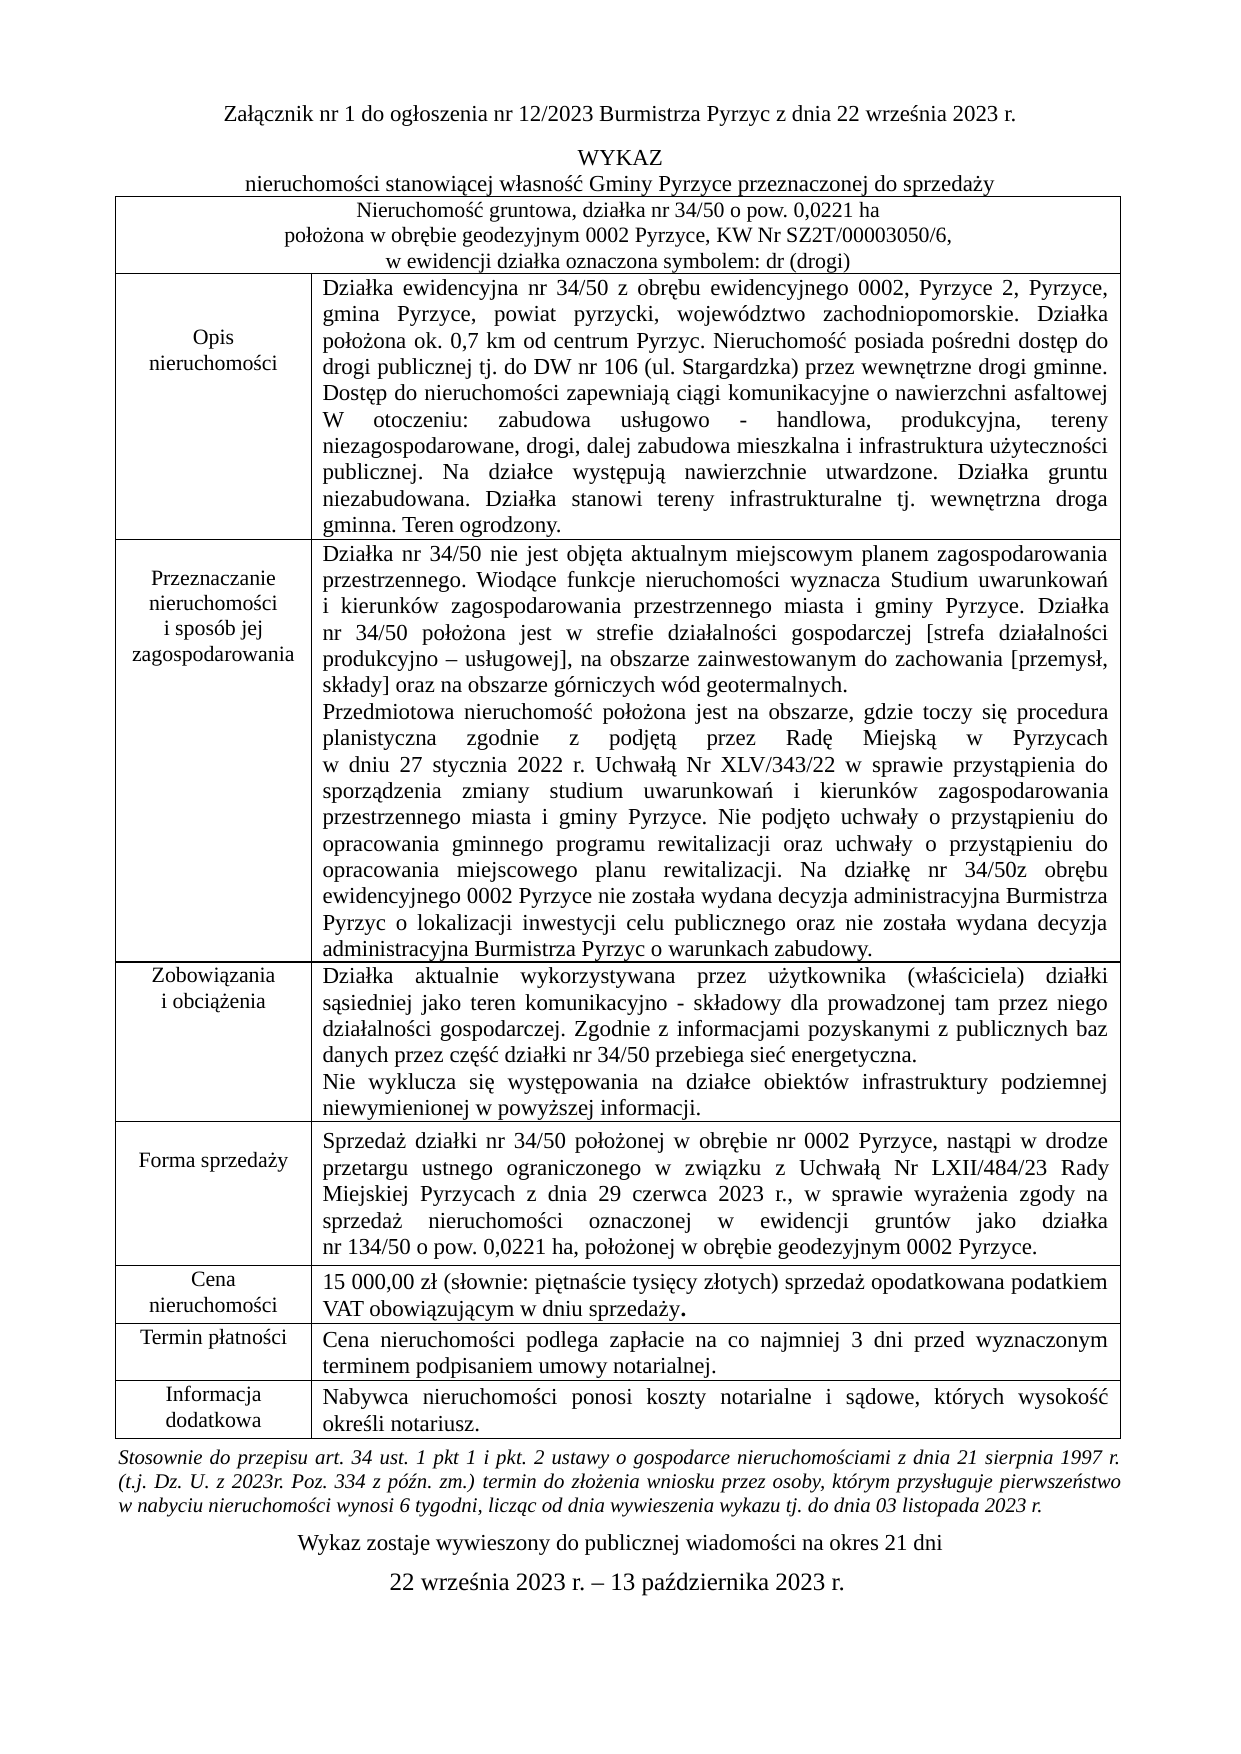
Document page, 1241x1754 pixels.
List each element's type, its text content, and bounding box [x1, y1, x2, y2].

table_header Nieruchomość gruntowa, działka nr 34/50 o pow. 0,0221 ha położona w obrębie geodezyjnym 0002 Pyrzyce, KW Nr SZ2T/00003050/6, w ewidencji działka oznaczona symbolem: dr (drogi) [116, 197, 1120, 273]
text nieruchomości stanowiącej własność Gminy Pyrzyce przeznaczonej do sprzedaży [118, 170, 1122, 196]
text WYKAZ [118, 143, 1122, 170]
table_cell Działka aktualnie wykorzystywana przez użytkownika (właściciela) działki sąsiedniej jako teren komunikacyjno - składowy dla prowadzonej tam przez niego działalności gospodarczej. Zgodnie z informacjami pozyskanymi z publicznych baz danych przez część działki nr 34/50 przebiega sieć energetyczna. Nie wyklucza się występowania na działce obiektów infrastruktury podziemnej niewymienionej w powyższej informacji. [312, 963, 1120, 1121]
table_cell Działka nr 34/50 nie jest objęta aktualnym miejscowym planem zagospodarowania przestrzennego. Wiodące funkcje nieruchomości wyznacza Studium uwarunkowań i kierunków zagospodarowania przestrzennego miasta i gminy Pyrzyce. Działka nr 34/50 położona jest w strefie działalności gospodarczej [strefa działalności produkcyjno – usługowej], na obszarze zainwestowanym do zachowania [przemysł, składy] oraz na obszarze górniczych wód geotermalnych. Przedmiotowa nieruchomość położona jest na obszarze, gdzie toczy się procedura planistyczna zgodnie z podjętą przez Radę Miejską w Pyrzycach w dniu 27 stycznia 2022 r. Uchwałą Nr XLV/343/22 w sprawie przystąpienia do sporządzenia zmiany studium uwarunkowań i kierunków zagospodarowania przestrzennego miasta i gminy Pyrzyce. Nie podjęto uchwały o przystąpieniu do opracowania gminnego programu rewitalizacji oraz uchwały o przystąpieniu do opracowania miejscowego planu rewitalizacji. Na działkę nr 34/50z obrębu ewidencyjnego 0002 Pyrzyce nie została wydana decyzja administracyjna Burmistrza Pyrzyc o lokalizacji inwestycji celu publicznego oraz nie została wydana decyzja administracyjna Burmistrza Pyrzyc o warunkach zabudowy. [312, 540, 1120, 961]
table_cell Opis nieruchomości [116, 274, 311, 539]
text Stosownie do przepisu art. 34 ust. 1 pkt 1 i pkt. 2 ustawy o gospodarce nieruchomościami z dnia 21 sierpnia 1997 r. (t.j. Dz. U. z 2023r. Poz. 334 z późn. zm.) termin do złożenia wniosku przez osoby, którym przysługuje pierwszeństwo w nabyciu nieruchomości wynosi 6 tygodni, licząc od dnia wywieszenia wykazu tj. do dnia 03 listopada 2023 r. [118, 1445, 1122, 1517]
text Załącznik nr 1 do ogłoszenia nr 12/2023 Burmistrza Pyrzyc z dnia 22 września 2023 r. [118, 100, 1122, 127]
table_cell Działka ewidencyjna nr 34/50 z obrębu ewidencyjnego 0002, Pyrzyce 2, Pyrzyce, gmina Pyrzyce, powiat pyrzycki, województwo zachodniopomorskie. Działka położona ok. 0,7 km od centrum Pyrzyc. Nieruchomość posiada pośredni dostęp do drogi publicznej tj. do DW nr 106 (ul. Stargardzka) przez wewnętrzne drogi gminne. Dostęp do nieruchomości zapewniają ciągi komunikacyjne o nawierzchni asfaltowej W otoczeniu: zabudowa usługowo - handlowa, produkcyjna, tereny niezagospodarowane, drogi, dalej zabudowa mieszkalna i infrastruktura użyteczności publicznej. Na działce występują nawierzchnie utwardzone. Działka gruntu niezabudowana. Działka stanowi tereny infrastrukturalne tj. wewnętrzna droga gminna. Teren ogrodzony. [312, 274, 1120, 539]
table_cell Informacja dodatkowa [116, 1381, 311, 1438]
table_cell 15 000,00 zł (słownie: piętnaście tysięcy złotych) sprzedaż opodatkowana podatkiem VAT obowiązującym w dniu sprzedaży. [312, 1266, 1120, 1323]
text 22 września 2023 r. – 13 października 2023 r. [118, 1567, 1122, 1596]
table_cell Przeznaczanie nieruchomości i sposób jej zagospodarowania [116, 540, 311, 961]
table_cell Forma sprzedaży [116, 1122, 311, 1265]
table_cell Cena nieruchomości [116, 1266, 311, 1323]
table_cell Sprzedaż działki nr 34/50 położonej w obrębie nr 0002 Pyrzyce, nastąpi w drodze przetargu ustnego ograniczonego w związku z Uchwałą Nr LXII/484/23 Rady Miejskiej Pyrzycach z dnia 29 czerwca 2023 r., w sprawie wyrażenia zgody na sprzedaż nieruchomości oznaczonej w ewidencji gruntów jako działka nr 134/50 o pow. 0,0221 ha, położonej w obrębie geodezyjnym 0002 Pyrzyce. [312, 1122, 1120, 1265]
table_cell Termin płatności [116, 1324, 311, 1380]
table_cell Zobowiązania i obciążenia [116, 963, 311, 1121]
table_cell Cena nieruchomości podlega zapłacie na co najmniej 3 dni przed wyznaczonym terminem podpisaniem umowy notarialnej. [312, 1324, 1120, 1380]
text Wykaz zostaje wywieszony do publicznej wiadomości na okres 21 dni [118, 1529, 1122, 1555]
table_cell Nabywca nieruchomości ponosi koszty notarialne i sądowe, których wysokość określi notariusz. [312, 1381, 1120, 1438]
